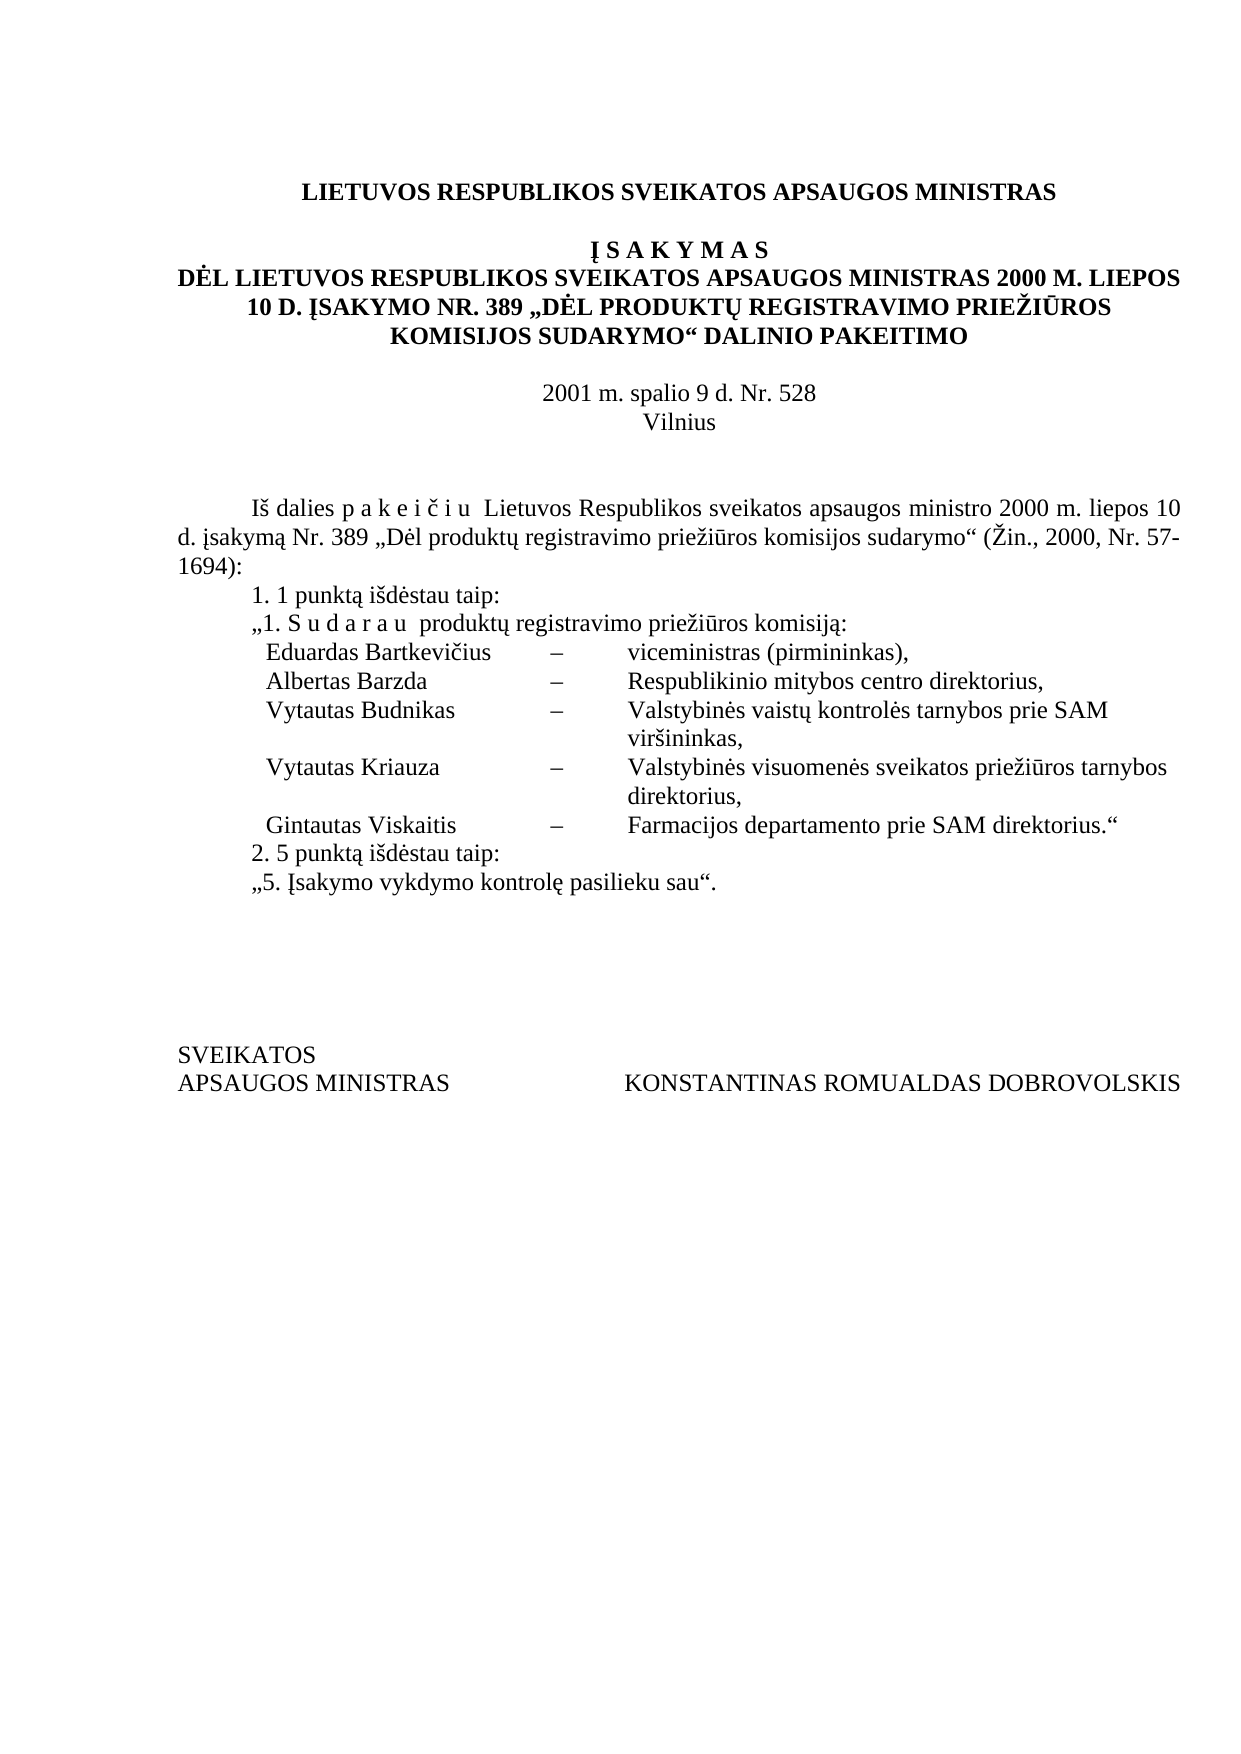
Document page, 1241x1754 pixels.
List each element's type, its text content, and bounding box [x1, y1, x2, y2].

table_cell – [533, 752, 616, 810]
table_cell – [533, 810, 616, 838]
text „5. Įsakymo vykdymo kontrolę pasilieku sau“. [177, 867, 1181, 896]
text Į S A K Y M A S [177, 235, 1181, 263]
table_header viceministras (pirmininkas), [616, 637, 1204, 666]
text LIETUVOS RESPUBLIKOS SVEIKATOS APSAUGOS MINISTRAS [177, 177, 1181, 206]
table_cell – [533, 666, 616, 695]
text DĖL LIETUVOS RESPUBLIKOS SVEIKATOS APSAUGOS MINISTRAS 2000 M. LIEPOS 10 D. ĮSAKYMO NR. 389 „DĖL PRODUKTŲ REGISTRAVIMO PRIEŽIŪROS KOMISIJOS SUDARYMO“ DALINIO PAKEITIMO [177, 263, 1181, 350]
table_cell Vytautas Budnikas [177, 695, 533, 752]
table_header Eduardas Bartkevičius [177, 637, 533, 666]
text 2. 5 punktą išdėstau taip: [177, 838, 1181, 867]
table_cell Farmacijos departamento prie SAM direktorius.“ [616, 810, 1204, 838]
table_cell Valstybinės visuomenės sveikatos priežiūros tarnybos direktorius, [616, 752, 1204, 810]
table_cell Valstybinės vaistų kontrolės tarnybos prie SAM viršininkas, [616, 695, 1204, 752]
text Iš dalies pakeičiu Lietuvos Respublikos sveikatos apsaugos ministro 2000 m. liepos 10 d. įsakymą Nr. 389 „Dėl produktų registravimo priežiūros komisijos sudarymo“ (Žin., 2000, Nr. 57-1694): [177, 493, 1181, 580]
table_cell Gintautas Viskaitis [177, 810, 533, 838]
table_cell Albertas Barzda [177, 666, 533, 695]
text Vilnius [177, 407, 1181, 436]
text SVEIKATOS [177, 1040, 1181, 1068]
table_header – [533, 637, 616, 666]
text „1. Sudarau produktų registravimo priežiūros komisiją: [177, 608, 1181, 637]
text 2001 m. spalio 9 d. Nr. 528 [177, 378, 1181, 407]
text APSAUGOS Ministras Konstantinas Romualdas Dobrovolskis [177, 1068, 1181, 1097]
table_cell Vytautas Kriauza [177, 752, 533, 810]
table_cell – [533, 695, 616, 752]
text 1. 1 punktą išdėstau taip: [177, 580, 1181, 608]
table_cell Respublikinio mitybos centro direktorius, [616, 666, 1204, 695]
